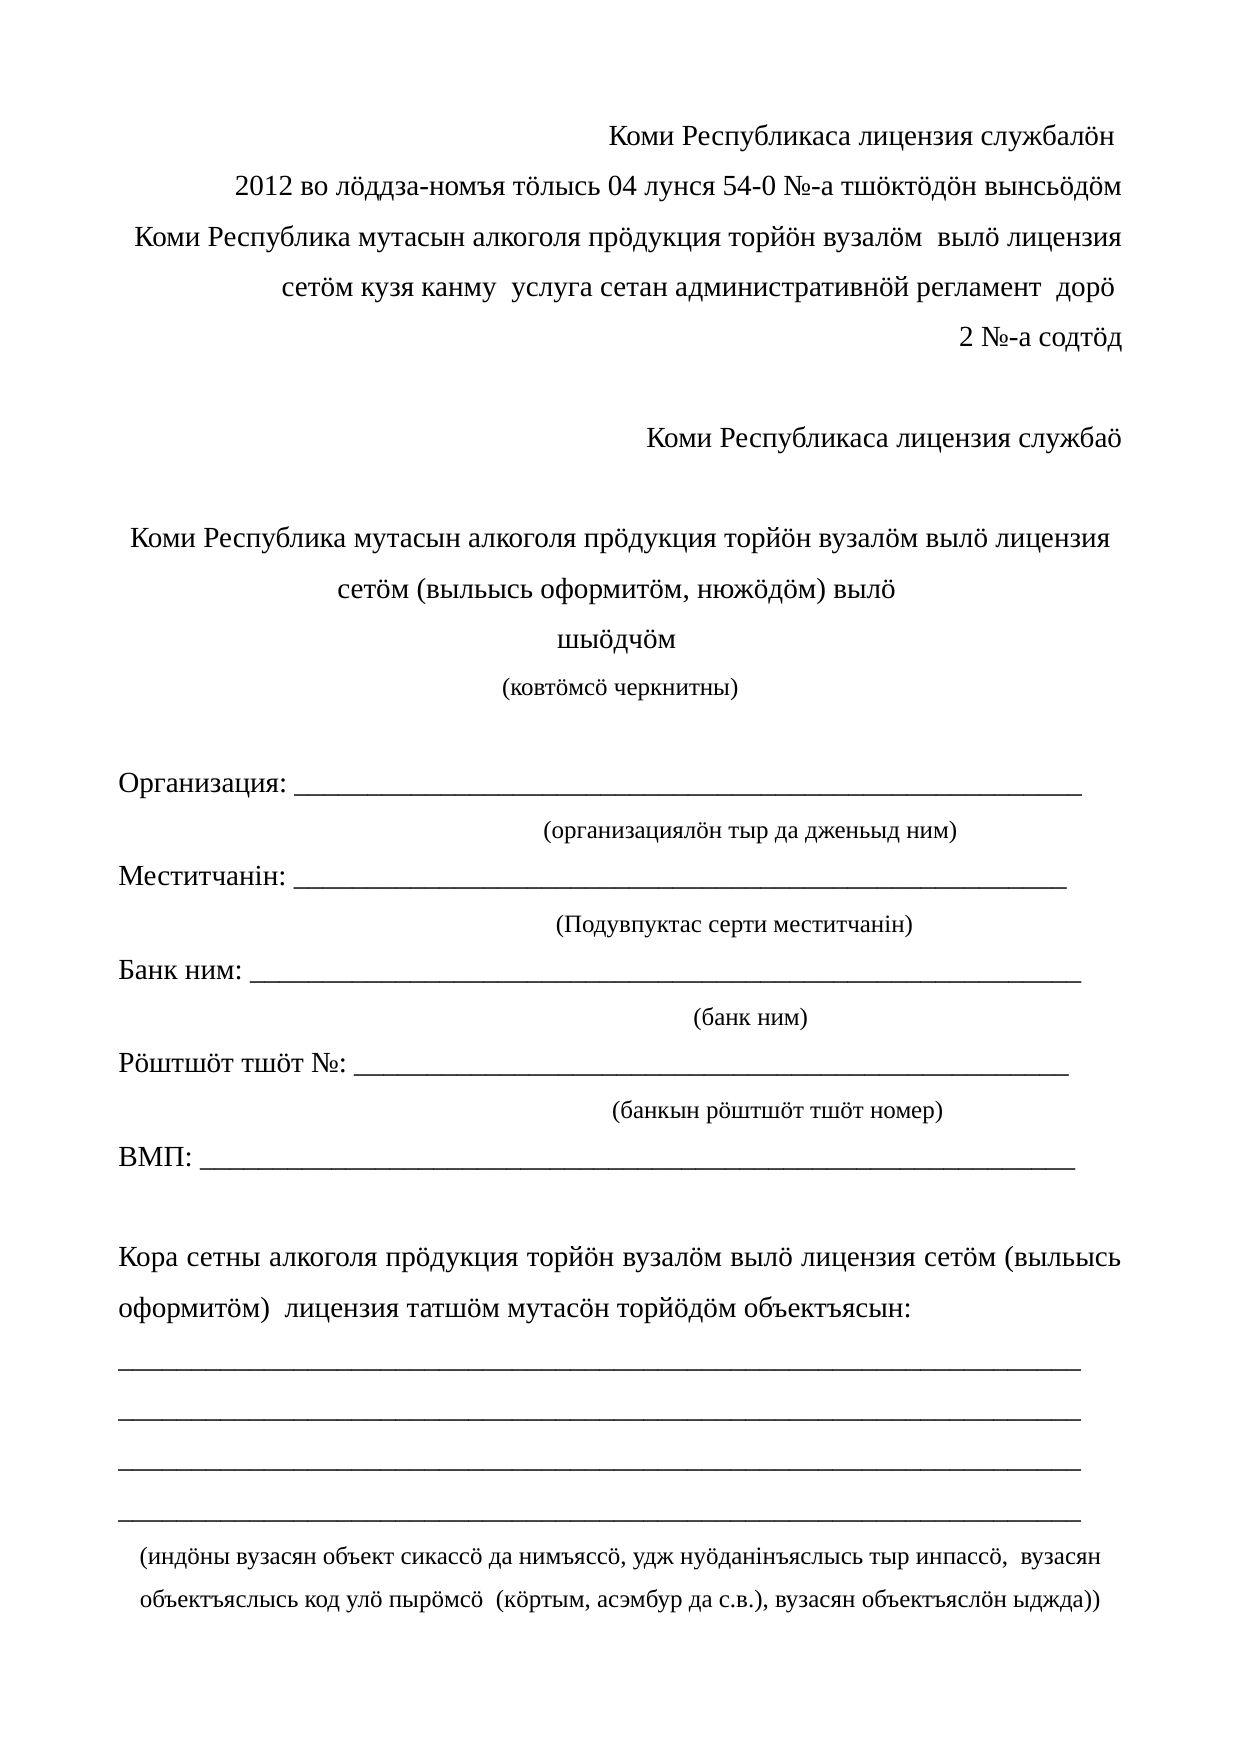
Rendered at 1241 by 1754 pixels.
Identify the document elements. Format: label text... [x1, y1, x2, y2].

text шыӧдчӧм [118, 621, 1122, 655]
text Рӧштшӧт тшӧт №: _________________________________________________ [118, 1045, 1122, 1079]
text (банкын рӧштшӧт тшӧт номер) [118, 1096, 1122, 1124]
text Меститчанін: _____________________________________________________ [118, 858, 1122, 892]
text (Подувпуктас серти меститчанін) [118, 909, 1122, 937]
text Коми Республика мутасын алкоголя прӧдукция торйӧн вузалӧм вылӧ лицензия сетӧм (выльысь оформитӧм, нюжӧдӧм) вылӧ [118, 521, 1122, 604]
text Коми Республикаса лицензия службаӧ [118, 420, 1122, 453]
text __________________________________________________________________ [118, 1441, 1122, 1474]
text __________________________________________________________________ [118, 1390, 1122, 1424]
text (индӧны вузасян объект сикассӧ да нимъяссӧ, удж нуӧданінъяслысь тыр инпассӧ, вузасян объектъяслысь код улӧ пырӧмсӧ (кӧртым, асэмбур да с.в.), вузасян объектъяслӧн ыджда)) [118, 1541, 1122, 1613]
text 2 №-а содтöд [118, 319, 1122, 353]
text (организациялӧн тыр да дженьыд ним) [118, 815, 1122, 844]
text ВМП: ____________________________________________________________ [118, 1139, 1122, 1172]
text 2012 во лӧддза-номъя тӧлысь 04 лунся 54-0 №-а тшöктöдöн вынсьӧдӧм Коми Республика мутасын алкоголя прӧдукция торйӧн вузалӧм вылö лицензия сетӧм кузя канму услуга сетан административнöй регламент дорö [119, 168, 1122, 303]
text Банк ним: _________________________________________________________ [118, 952, 1122, 985]
text Организация: ______________________________________________________ [118, 765, 1122, 798]
text (банк ним) [118, 1002, 1122, 1031]
text Кора сетны алкоголя прӧдукция торйӧн вузалӧм вылӧ лицензия сетӧм (выльысь оформитӧм) лицензия татшӧм мутасӧн торйӧдӧм объектъясын: [118, 1239, 1122, 1323]
text Коми Республикаса лицензия службалöн [118, 118, 1122, 152]
text __________________________________________________________________ [118, 1491, 1122, 1524]
text __________________________________________________________________ [118, 1340, 1122, 1373]
text (ковтӧмсӧ черкнитны) [118, 672, 1122, 700]
